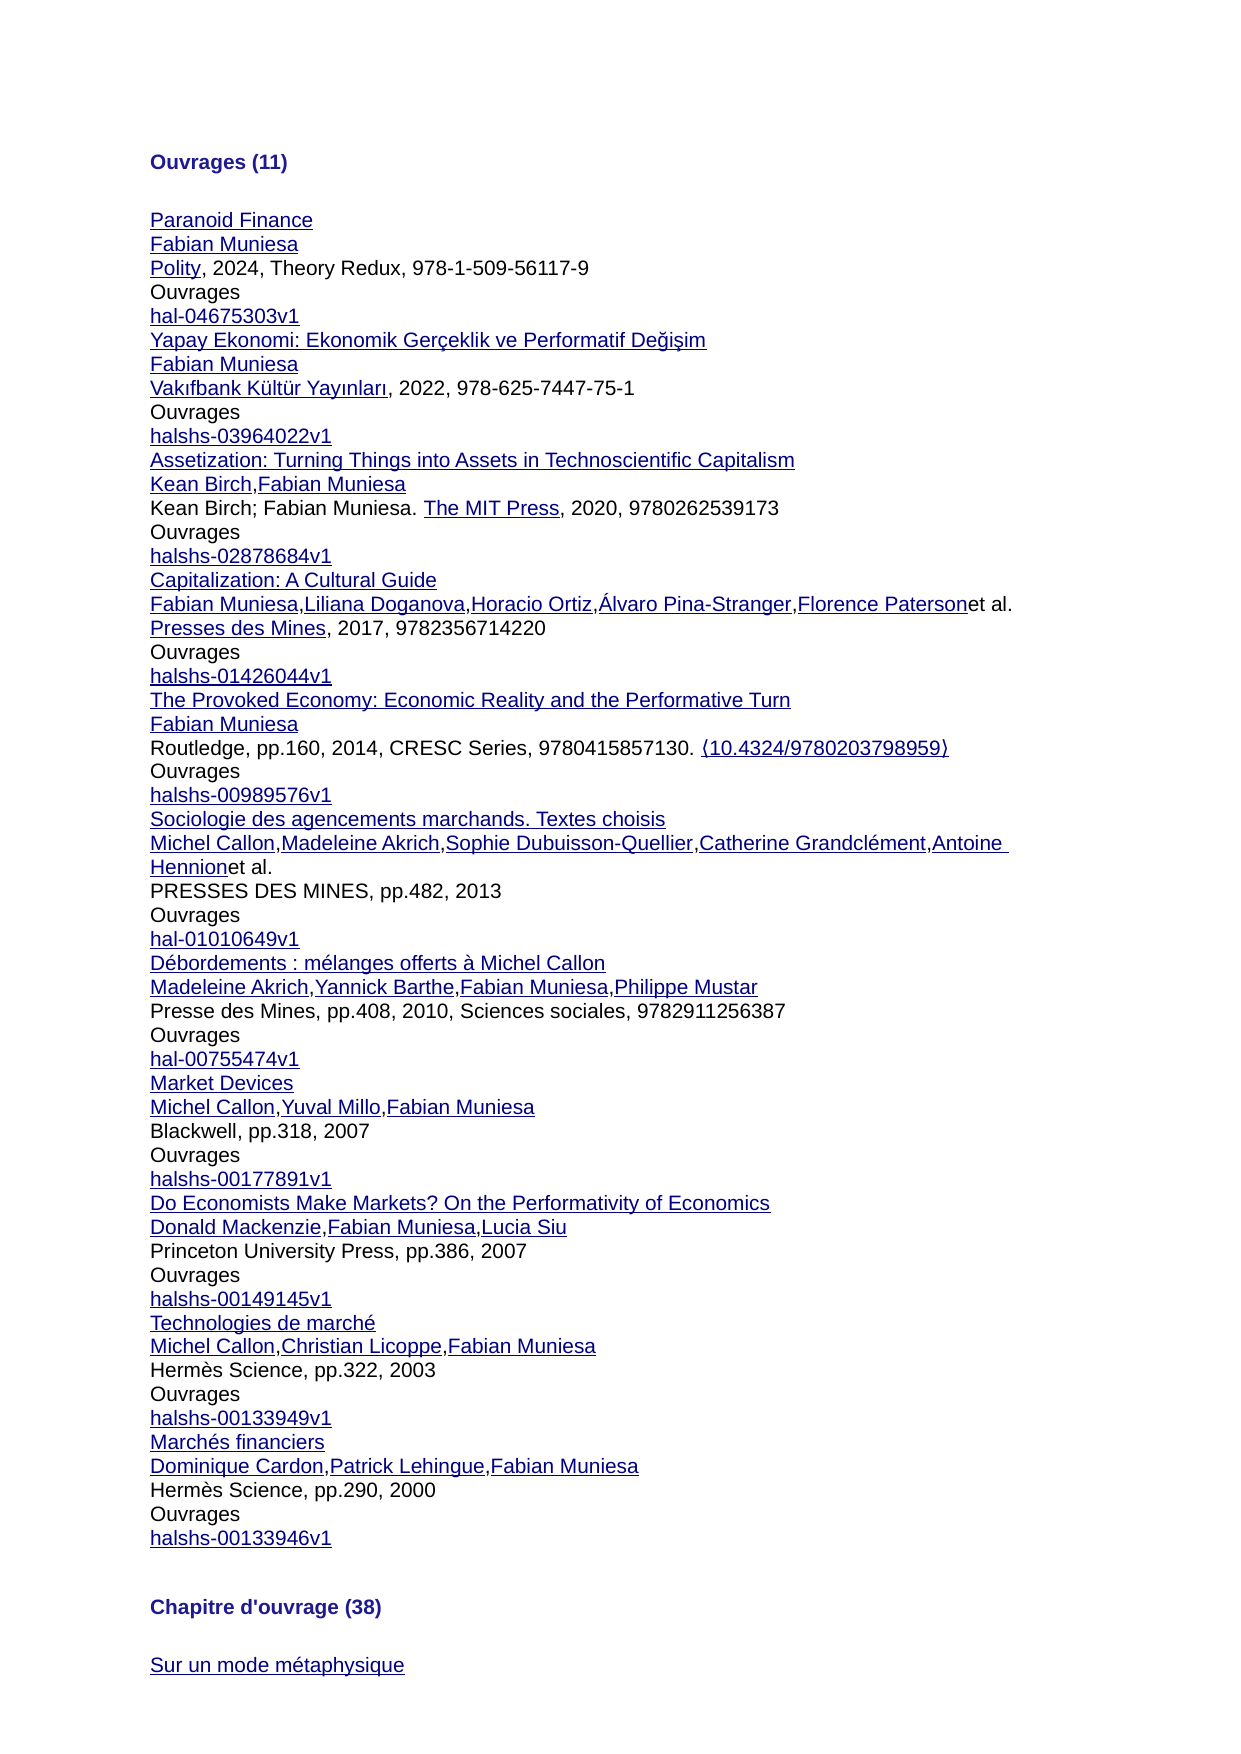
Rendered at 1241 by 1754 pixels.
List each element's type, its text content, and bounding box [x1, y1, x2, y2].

table_cell Technologies de marché Michel Callon,Christian Licoppe,Fabian Muniesa Hermès Science, pp.322, 2003 Ouvrages halshs-00133949v1 [150, 1310, 1090, 1430]
subtitle Ouvrages (11) [150, 150, 1090, 174]
table_header Sur un mode métaphysique [150, 1653, 1090, 1677]
table_cell Débordements : mélanges offerts à Michel Callon Madeleine Akrich,Yannick Barthe,Fabian Muniesa,Philippe Mustar Presse des Mines, pp.408, 2010, Sciences sociales, 9782911256387 Ouvrages hal-00755474v1 [150, 951, 1090, 1071]
table_header Paranoid Finance Fabian Muniesa Polity, 2024, Theory Redux, 978-1-509-56117-9 Ouvrages hal-04675303v1 [150, 208, 1090, 328]
table_cell Do Economists Make Markets? On the Performativity of Economics Donald Mackenzie,Fabian Muniesa,Lucia Siu Princeton University Press, pp.386, 2007 Ouvrages halshs-00149145v1 [150, 1191, 1090, 1310]
table_cell Assetization: Turning Things into Assets in Technoscientific Capitalism Kean Birch,Fabian Muniesa Kean Birch; Fabian Muniesa. The MIT Press, 2020, 9780262539173 Ouvrages halshs-02878684v1 [150, 448, 1090, 568]
table_cell Capitalization: A Cultural Guide Fabian Muniesa,Liliana Doganova,Horacio Ortiz,Álvaro Pina-Stranger,Florence Patersonet al. Presses des Mines, 2017, 9782356714220 Ouvrages halshs-01426044v1 [150, 568, 1090, 687]
table_cell Marchés financiers Dominique Cardon,Patrick Lehingue,Fabian Muniesa Hermès Science, pp.290, 2000 Ouvrages halshs-00133946v1 [150, 1430, 1090, 1550]
subtitle Chapitre d'ouvrage (38) [150, 1595, 1090, 1619]
table_cell Sociologie des agencements marchands. Textes choisis Michel Callon,Madeleine Akrich,Sophie Dubuisson-Quellier,Catherine Grandclément,Antoine Hennionet al. PRESSES DES MINES, pp.482, 2013 Ouvrages hal-01010649v1 [150, 807, 1090, 951]
table_cell Yapay Ekonomi: Ekonomik Gerçeklik ve Performatif Değişim Fabian Muniesa Vakıfbank Kültür Yayınları, 2022, 978-625-7447-75-1 Ouvrages halshs-03964022v1 [150, 328, 1090, 448]
table_cell Market Devices Michel Callon,Yuval Millo,Fabian Muniesa Blackwell, pp.318, 2007 Ouvrages halshs-00177891v1 [150, 1071, 1090, 1191]
table_cell The Provoked Economy: Economic Reality and the Performative Turn Fabian Muniesa Routledge, pp.160, 2014, CRESC Series, 9780415857130. ⟨10.4324/9780203798959⟩ Ouvrages halshs-00989576v1 [150, 688, 1090, 807]
